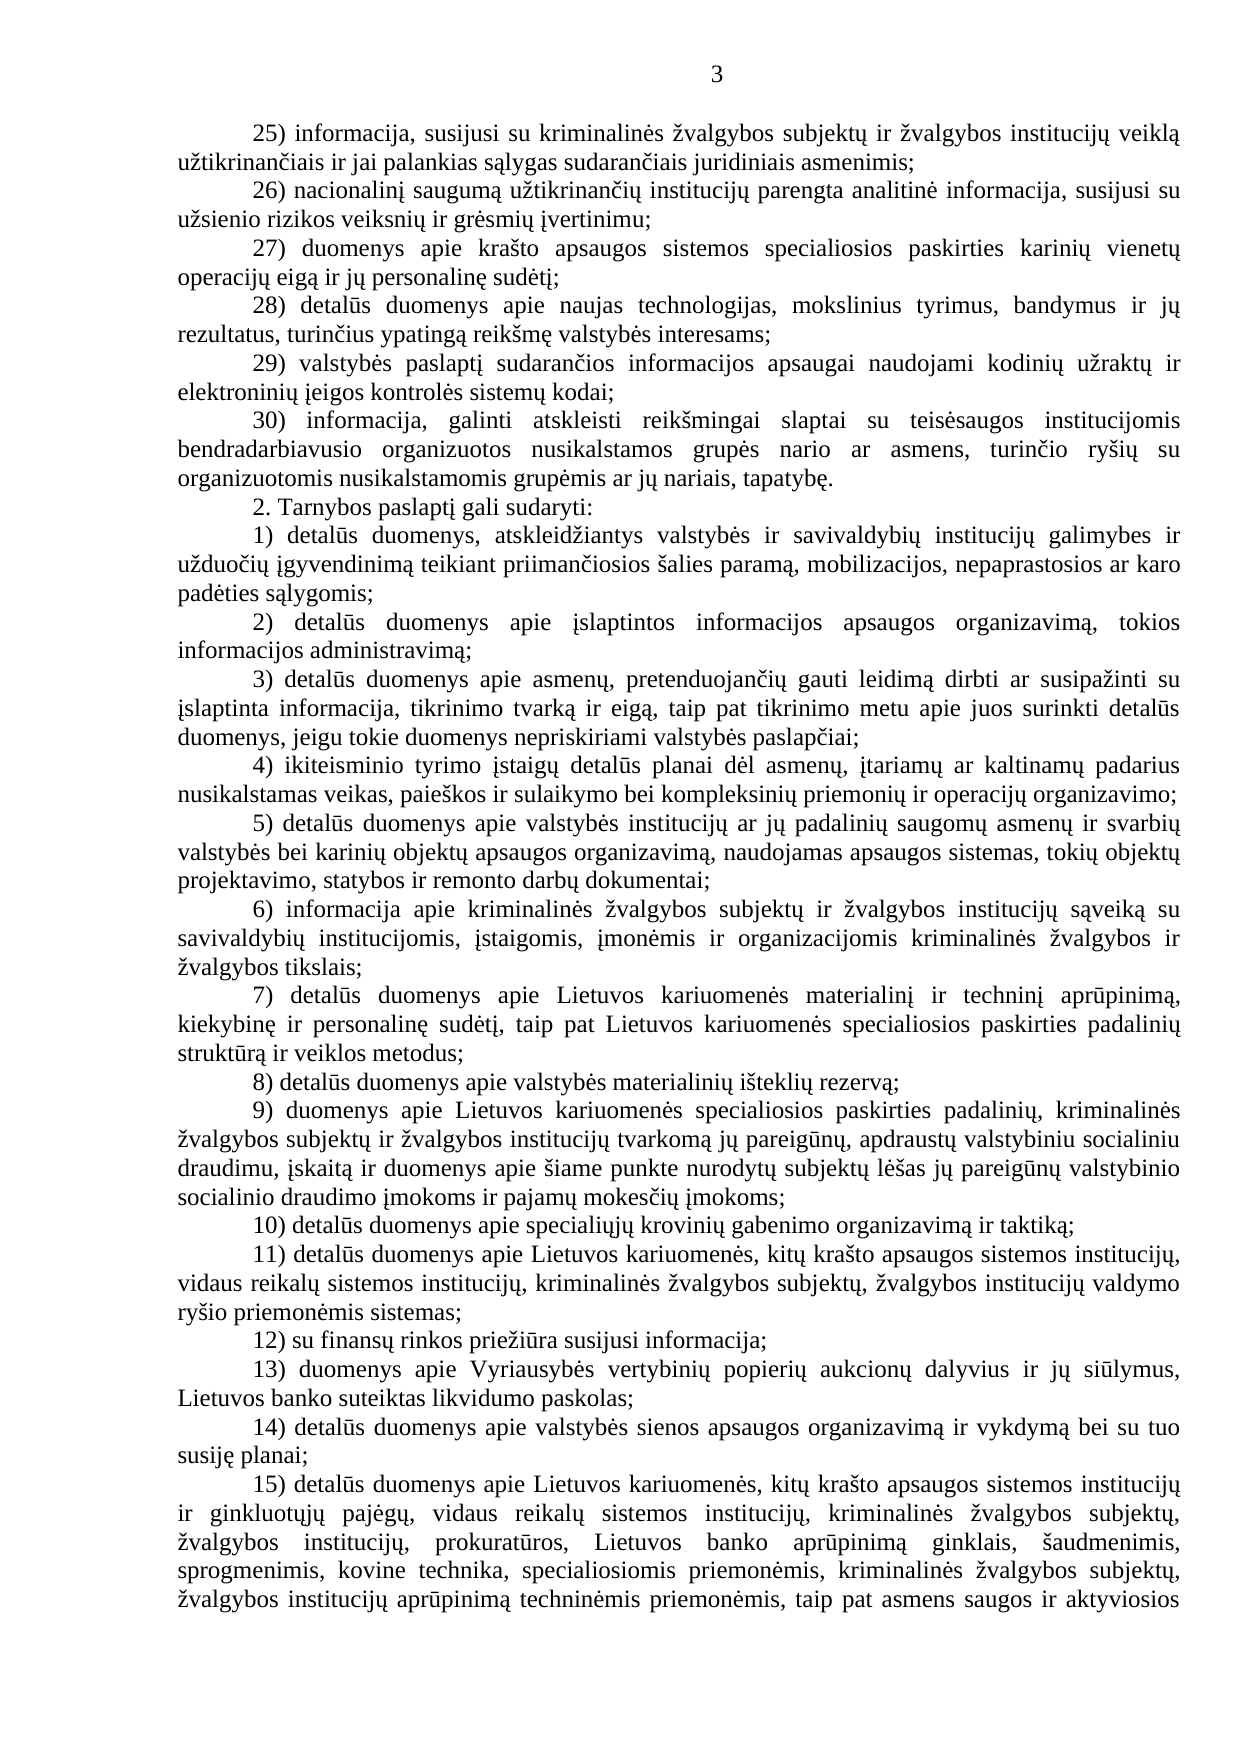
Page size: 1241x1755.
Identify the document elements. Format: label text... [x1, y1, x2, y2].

text 2. Tarnybos paslaptį gali sudaryti: [177, 492, 1181, 521]
text 9) duomenys apie Lietuvos kariuomenės specialiosios paskirties padalinių, kriminalinės žvalgybos subjektų ir žvalgybos institucijų tvarkomą jų pareigūnų, apdraustų valstybiniu socialiniu draudimu, įskaitą ir duomenys apie šiame punkte nurodytų subjektų lėšas jų pareigūnų valstybinio socialinio draudimo įmokoms ir pajamų mokesčių įmokoms; [177, 1096, 1181, 1211]
text 7) detalūs duomenys apie Lietuvos kariuomenės materialinį ir techninį aprūpinimą, kiekybinę ir personalinę sudėtį, taip pat Lietuvos kariuomenės specialiosios paskirties padalinių struktūrą ir veiklos metodus; [177, 981, 1181, 1067]
text 8) detalūs duomenys apie valstybės materialinių išteklių rezervą; [177, 1067, 1181, 1096]
text 15) detalūs duomenys apie Lietuvos kariuomenės, kitų krašto apsaugos sistemos institucijų ir ginkluotųjų pajėgų, vidaus reikalų sistemos institucijų, kriminalinės žvalgybos subjektų, žvalgybos institucijų, prokuratūros, Lietuvos banko aprūpinimą ginklais, šaudmenimis, sprogmenimis, kovine technika, specialiosiomis priemonėmis, kriminalinės žvalgybos subjektų, žvalgybos institucijų aprūpinimą techninėmis priemonėmis, taip pat asmens saugos ir aktyviosios [177, 1469, 1181, 1613]
text 5) detalūs duomenys apie valstybės institucijų ar jų padalinių saugomų asmenų ir svarbių valstybės bei karinių objektų apsaugos organizavimą, naudojamas apsaugos sistemas, tokių objektų projektavimo, statybos ir remonto darbų dokumentai; [177, 808, 1181, 894]
text 30) informacija, galinti atskleisti reikšmingai slaptai su teisėsaugos institucijomis bendradarbiavusio organizuotos nusikalstamos grupės nario ar asmens, turinčio ryšių su organizuotomis nusikalstamomis grupėmis ar jų nariais, tapatybę. [177, 406, 1181, 492]
text 4) ikiteisminio tyrimo įstaigų detalūs planai dėl asmenų, įtariamų ar kaltinamų padarius nusikalstamas veikas, paieškos ir sulaikymo bei kompleksinių priemonių ir operacijų organizavimo; [177, 751, 1181, 808]
text 28) detalūs duomenys apie naujas technologijas, mokslinius tyrimus, bandymus ir jų rezultatus, turinčius ypatingą reikšmę valstybės interesams; [177, 291, 1181, 348]
text 1) detalūs duomenys, atskleidžiantys valstybės ir savivaldybių institucijų galimybes ir užduočių įgyvendinimą teikiant priimančiosios šalies paramą, mobilizacijos, nepaprastosios ar karo padėties sąlygomis; [177, 521, 1181, 607]
text 11) detalūs duomenys apie Lietuvos kariuomenės, kitų krašto apsaugos sistemos institucijų, vidaus reikalų sistemos institucijų, kriminalinės žvalgybos subjektų, žvalgybos institucijų valdymo ryšio priemonėmis sistemas; [177, 1239, 1181, 1326]
text 29) valstybės paslaptį sudarančios informacijos apsaugai naudojami kodinių užraktų ir elektroninių įeigos kontrolės sistemų kodai; [177, 348, 1181, 406]
text 6) informacija apie kriminalinės žvalgybos subjektų ir žvalgybos institucijų sąveiką su savivaldybių institucijomis, įstaigomis, įmonėmis ir organizacijomis kriminalinės žvalgybos ir žvalgybos tikslais; [177, 894, 1181, 981]
text 25) informacija, susijusi su kriminalinės žvalgybos subjektų ir žvalgybos institucijų veiklą užtikrinančiais ir jai palankias sąlygas sudarančiais juridiniais asmenimis; [177, 118, 1181, 176]
text 3) detalūs duomenys apie asmenų, pretenduojančių gauti leidimą dirbti ar susipažinti su įslaptinta informacija, tikrinimo tvarką ir eigą, taip pat tikrinimo metu apie juos surinkti detalūs duomenys, jeigu tokie duomenys nepriskiriami valstybės paslapčiai; [177, 664, 1181, 751]
text 26) nacionalinį saugumą užtikrinančių institucijų parengta analitinė informacija, susijusi su užsienio rizikos veiksnių ir grėsmių įvertinimu; [177, 176, 1181, 233]
text 13) duomenys apie Vyriausybės vertybinių popierių aukcionų dalyvius ir jų siūlymus, Lietuvos banko suteiktas likvidumo paskolas; [177, 1354, 1181, 1412]
text 14) detalūs duomenys apie valstybės sienos apsaugos organizavimą ir vykdymą bei su tuo susiję planai; [177, 1412, 1181, 1469]
text 2) detalūs duomenys apie įslaptintos informacijos apsaugos organizavimą, tokios informacijos administravimą; [177, 607, 1181, 664]
text 10) detalūs duomenys apie specialiųjų krovinių gabenimo organizavimą ir taktiką; [177, 1211, 1181, 1239]
text 27) duomenys apie krašto apsaugos sistemos specialiosios paskirties karinių vienetų operacijų eigą ir jų personalinę sudėtį; [177, 233, 1181, 291]
text 12) su finansų rinkos priežiūra susijusi informacija; [177, 1326, 1181, 1354]
